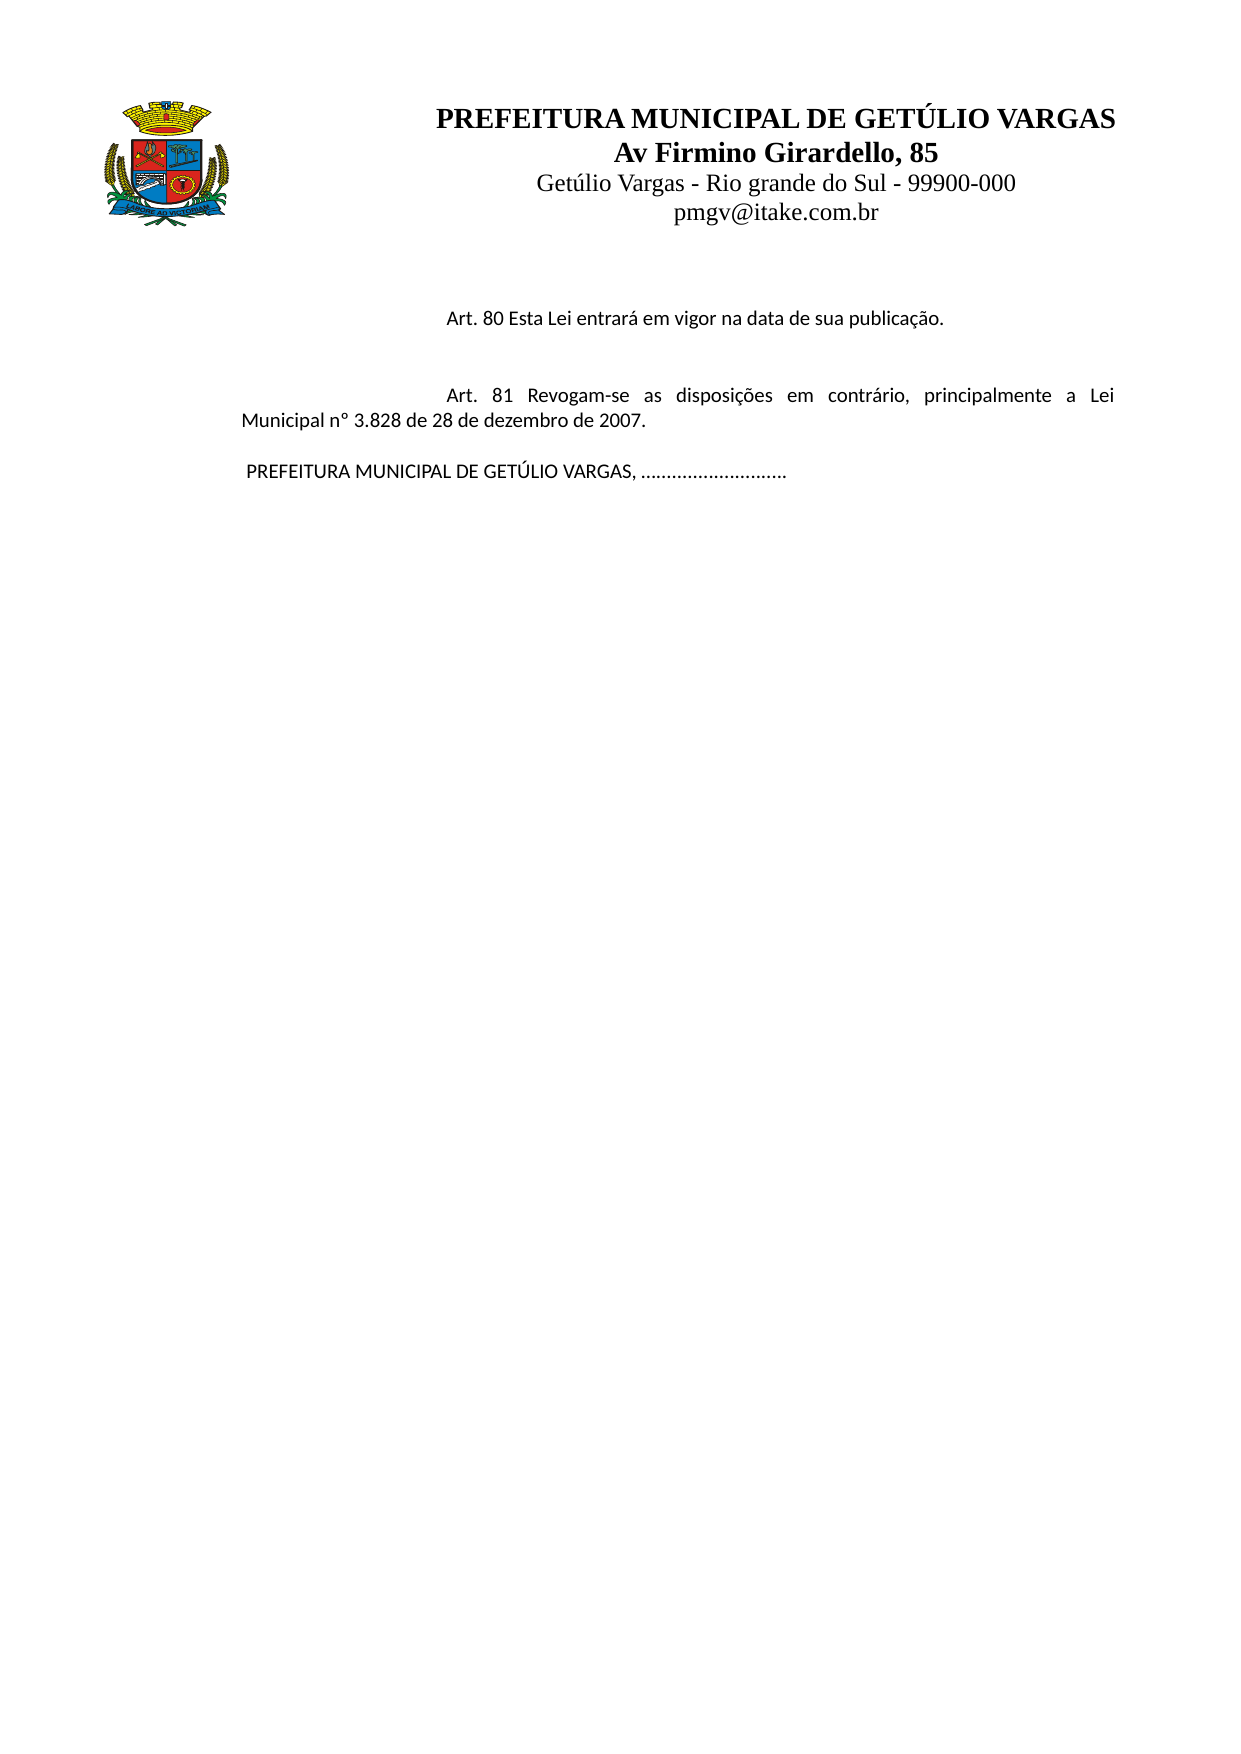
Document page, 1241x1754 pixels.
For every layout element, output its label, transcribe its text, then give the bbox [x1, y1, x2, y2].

text Art. 80 Esta Lei entrará em vigor na data de sua publicação. [241, 306, 1115, 331]
text PREFEITURA MUNICIPAL DE GETÚLIO VARGAS, …......................... [241, 458, 1115, 483]
text Art. 81 Revogam-se as disposições em contrário, principalmente a Lei Municipal nº 3.828 de 28 de dezembro de 2007. [241, 382, 1115, 433]
